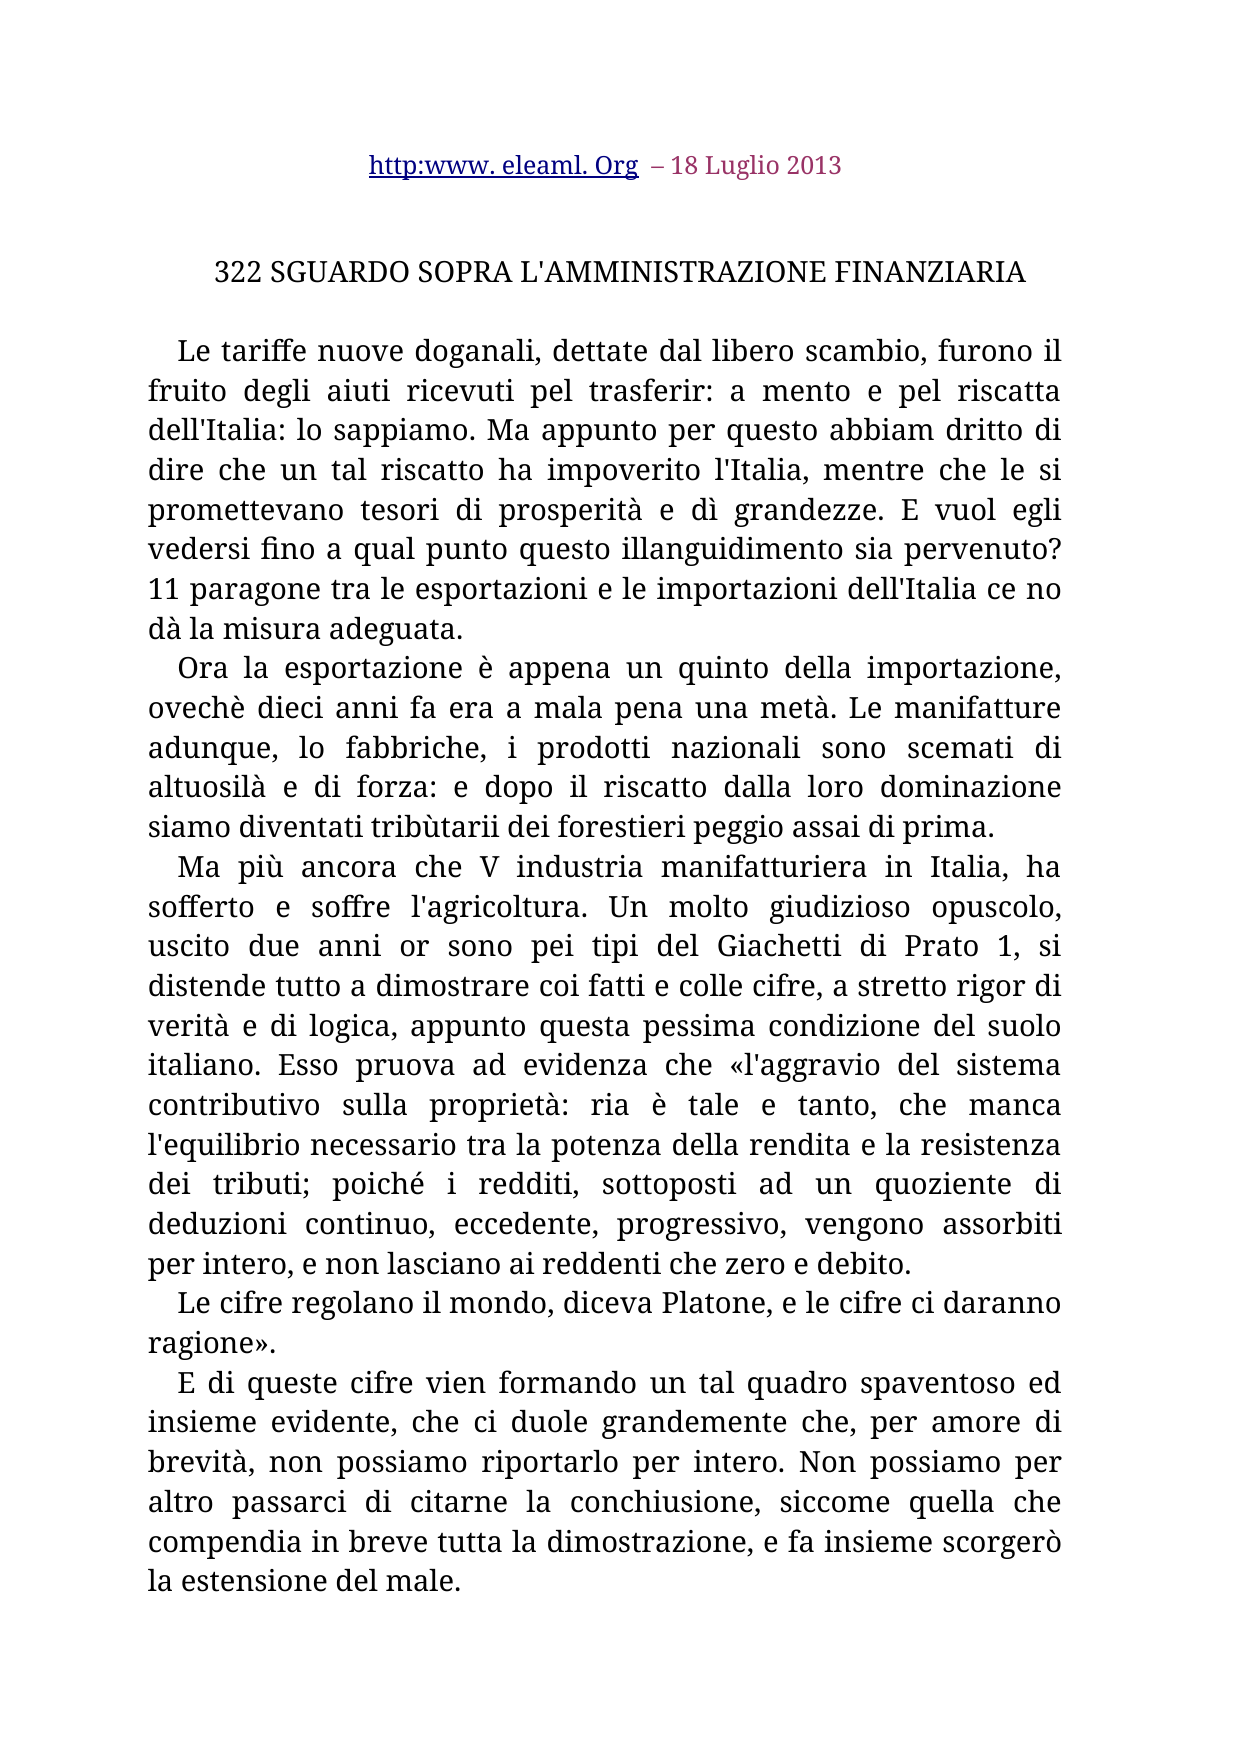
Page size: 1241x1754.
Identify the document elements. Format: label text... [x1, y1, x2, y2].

text Ma più ancora che V industria manifatturiera in Italia, ha sofferto e soffre l'agricoltura. Un molto giudizioso opuscolo, uscito due anni or sono pei tipi del Giachetti di Prato 1, si distende tutto a dimostrare coi fatti e colle cifre, a stretto rigor di verità e di logica, appunto questa pessima condizione del suolo italiano. Esso pruova ad evidenza che «l'aggravio del sistema contributivo sulla proprietà: ria è tale e tanto, che manca l'equilibrio necessario tra la potenza della rendita e la resistenza dei tributi; poiché i redditi, sottoposti ad un quoziente di deduzioni continuo, eccedente, progressivo, vengono assorbiti per intero, e non lasciano ai reddenti che zero e debito. [148, 846, 1063, 1283]
text Ora la esportazione è appena un quinto della importazione, ovechè dieci anni fa era a mala pena una metà. Le manifatture adunque, lo fabbriche, i prodotti nazionali sono scemati di altuosilà e di forza: e dopo il riscatto dalla loro dominazione siamo diventati tribùtarii dei forestieri peggio assai di prima. [148, 648, 1063, 846]
text E di queste cifre vien formando un tal quadro spaventoso ed insieme evidente, che ci duole grandemente che, per amore di brevità, non possiamo riportarlo per intero. Non possiamo per altro passarci di citarne la conchiusione, siccome quella che compendia in breve tutta la dimostrazione, e fa insieme scorgerò la estensione del male. [148, 1362, 1063, 1600]
text 322 SGUARDO SOPRA L'AMMINISTRAZIONE FINANZIARIA [148, 251, 1063, 291]
text Le tariffe nuove doganali, dettate dal libero scambio, furono il fruito degli aiuti ricevuti pel trasferir: a mento e pel riscatta dell'Italia: lo sappiamo. Ma appunto per questo abbiam dritto di dire che un tal riscatto ha impoverito l'Italia, mentre che le si promettevano tesori di prosperità e dì grandezze. E vuol egli vedersi fino a qual punto questo illanguidimento sia pervenuto? 11 paragone tra le esportazioni e le importazioni dell'Italia ce no dà la misura adeguata. [148, 330, 1063, 648]
text Le cifre regolano il mondo, diceva Platone, e le cifre ci daranno ragione». [148, 1283, 1063, 1362]
